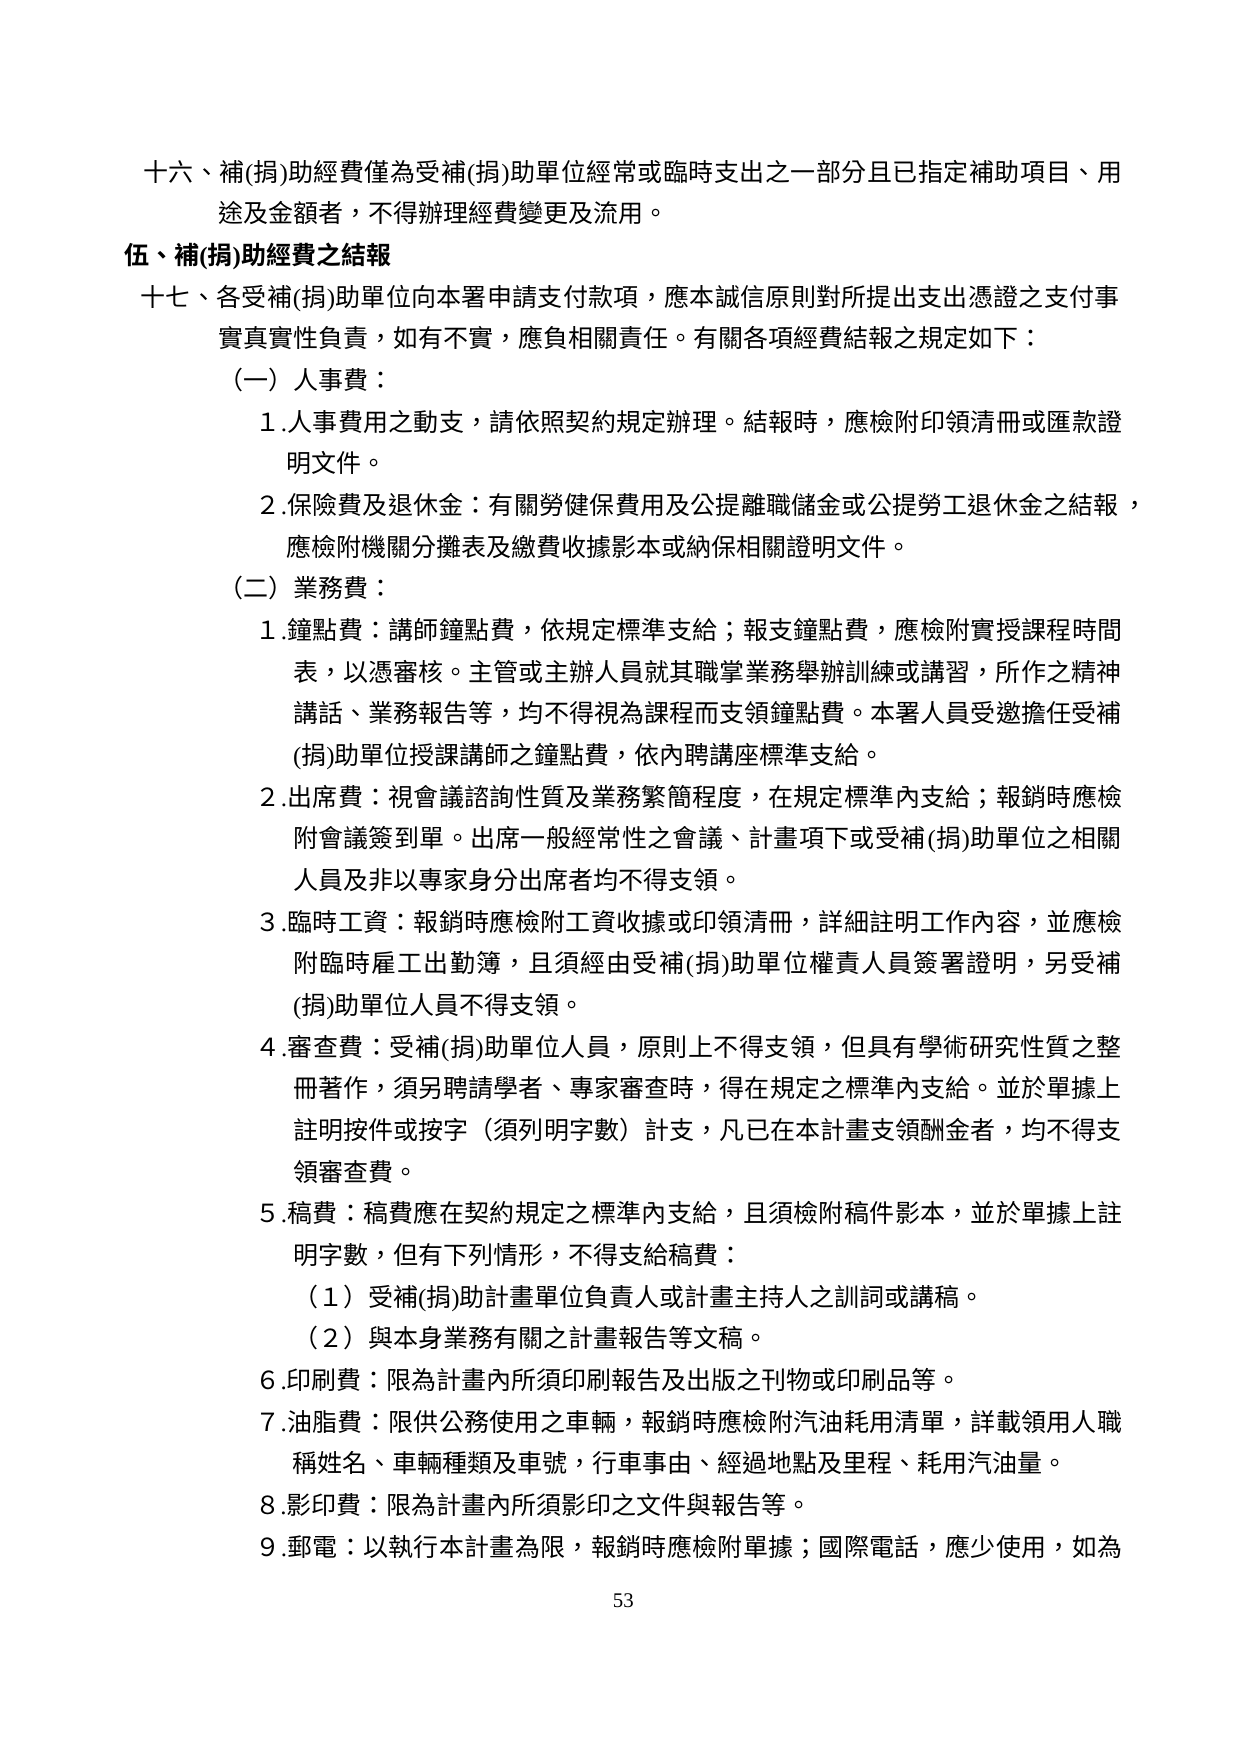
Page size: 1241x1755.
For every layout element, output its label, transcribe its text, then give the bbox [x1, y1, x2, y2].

text 伍、補(捐)助經費之結報 [124, 231, 1122, 273]
text ２.保險費及退休金：有關勞健保費用及公提離職儲金或公提勞工退休金之結報，應檢附機關分攤表及繳費收據影本或納保相關證明文件。 [255, 481, 1122, 564]
text （２）與本身業務有關之計畫報告等文稿。 [293, 1314, 1122, 1356]
text ４.審查費：受補(捐)助單位人員，原則上不得支領，但具有學術研究性質之整冊著作，須另聘請學者、專家審查時，得在規定之標準內支給。並於單據上註明按件或按字（須列明字數）計支，凡已在本計畫支領酬金者，均不得支領審查費。 [255, 1023, 1122, 1189]
text １.鐘點費：講師鐘點費，依規定標準支給；報支鐘點費，應檢附實授課程時間表，以憑審核。主管或主辦人員就其職掌業務舉辦訓練或講習，所作之精神講話、業務報告等，均不得視為課程而支領鐘點費。本署人員受邀擔任受補(捐)助單位授課講師之鐘點費，依內聘講座標準支給。 [255, 606, 1122, 773]
text ７.油脂費：限供公務使用之車輛，報銷時應檢附汽油耗用清單，詳載領用人職稱姓名、車輛種類及車號，行車事由、經過地點及里程、耗用汽油量。 [255, 1398, 1122, 1481]
text 十七、各受補(捐)助單位向本署申請支付款項，應本誠信原則對所提出支出憑證之支付事實真實性負責，如有不實，應負相關責任。有關各項經費結報之規定如下： [140, 273, 1122, 356]
text （１）受補(捐)助計畫單位負責人或計畫主持人之訓詞或講稿。 [293, 1273, 1122, 1314]
text ８.影印費：限為計畫內所須影印之文件與報告等。 [255, 1481, 1122, 1523]
text （二）業務費： [218, 564, 1122, 606]
text ２.出席費：視會議諮詢性質及業務繁簡程度，在規定標準內支給；報銷時應檢附會議簽到單。出席一般經常性之會議、計畫項下或受補(捐)助單位之相關人員及非以專家身分出席者均不得支領。 [255, 773, 1122, 898]
text 十六、補(捐)助經費僅為受補(捐)助單位經常或臨時支出之一部分且已指定補助項目、用途及金額者，不得辦理經費變更及流用。 [143, 148, 1122, 231]
text ６.印刷費：限為計畫內所須印刷報告及出版之刊物或印刷品等。 [255, 1356, 1122, 1398]
text ３.臨時工資：報銷時應檢附工資收據或印領清冊，詳細註明工作內容，並應檢附臨時雇工出勤簿，且須經由受補(捐)助單位權責人員簽署證明，另受補(捐)助單位人員不得支領。 [255, 898, 1122, 1023]
text ９.郵電：以執行本計畫為限，報銷時應檢附單據；國際電話，應少使用，如為 [255, 1523, 1122, 1564]
text １.人事費用之動支，請依照契約規定辦理。結報時，應檢附印領清冊或匯款證明文件。 [255, 398, 1122, 481]
text （一）人事費： [218, 356, 1122, 398]
text ５.稿費：稿費應在契約規定之標準內支給，且須檢附稿件影本，並於單據上註明字數，但有下列情形，不得支給稿費： [255, 1189, 1122, 1273]
